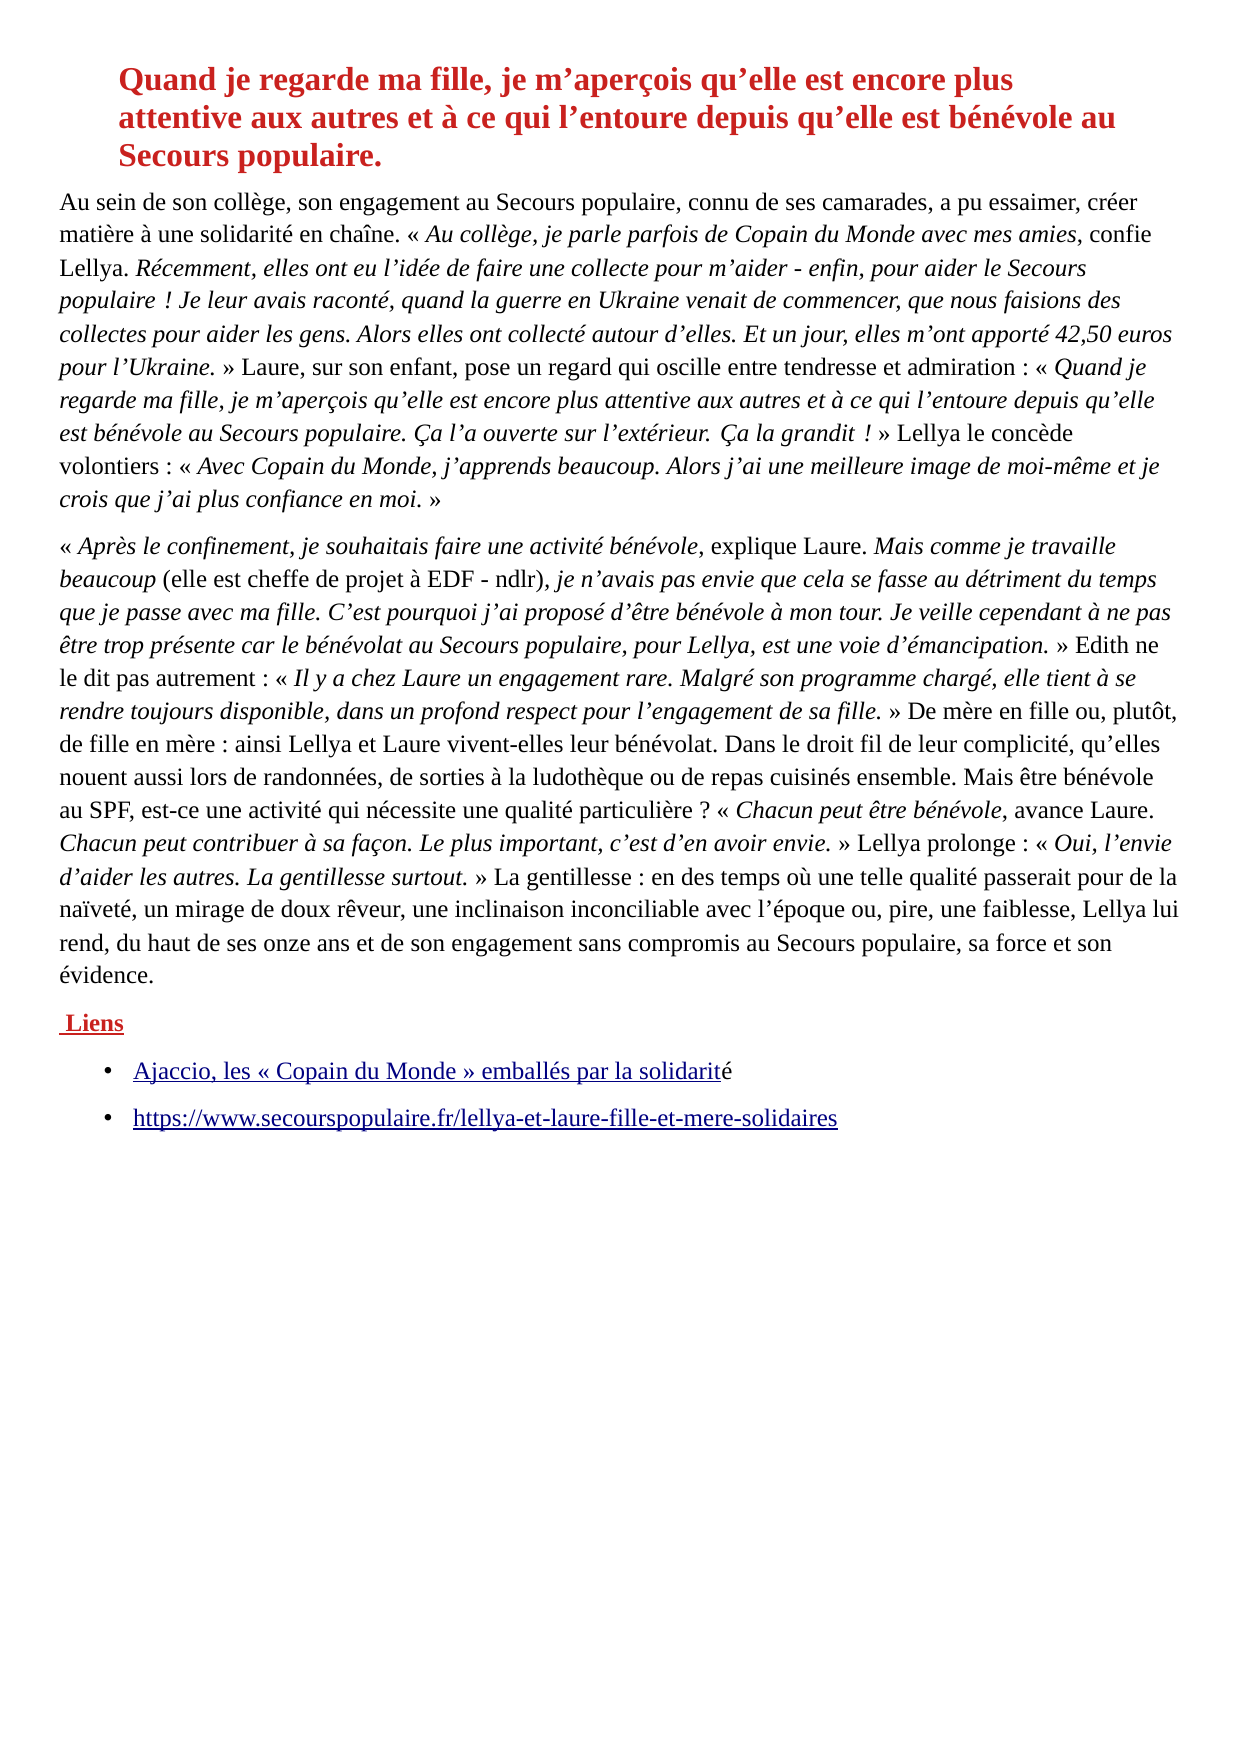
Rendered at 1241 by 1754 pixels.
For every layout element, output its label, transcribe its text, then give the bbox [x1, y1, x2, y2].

text « Après le confinement, je souhaitais faire une activité bénévole, explique Laure. Mais comme je travaille beaucoup (elle est cheffe de projet à EDF - ndlr), je n’avais pas envie que cela se fasse au détriment du temps que je passe avec ma fille. C’est pourquoi j’ai proposé d’être bénévole à mon tour. Je veille cependant à ne pas être trop présente car le bénévolat au Secours populaire, pour Lellya, est une voie d’émancipation. » Edith ne le dit pas autrement : « Il y a chez Laure un engagement rare. Malgré son programme chargé, elle tient à se rendre toujours disponible, dans un profond respect pour l’engagement de sa fille. » De mère en fille ou, plutôt, de fille en mère : ainsi Lellya et Laure vivent-elles leur bénévolat. Dans le droit fil de leur complicité, qu’elles nouent aussi lors de randonnées, de sorties à la ludothèque ou de repas cuisinés ensemble. Mais être bénévole au SPF, est-ce une activité qui nécessite une qualité particulière ? « Chacun peut être bénévole, avance Laure. Chacun peut contribuer à sa façon. Le plus important, c’est d’en avoir envie. » Lellya prolonge : « Oui, l’envie d’aider les autres. La gentillesse surtout. » La gentillesse : en des temps où une telle qualité passerait pour de la naïveté, un mirage de doux rêveur, une inclinaison inconciliable avec l’époque ou, pire, une faiblesse, Lellya lui rend, du haut de ses onze ans et de son engagement sans compromis au Secours populaire, sa force et son évidence. [59, 531, 1181, 989]
list https://www.secourspopulaire.fr/lellya-et-laure-fille-et-mere-solidaires [103, 1103, 1181, 1132]
text Au sein de son collège, son engagement au Secours populaire, connu de ses camarades, a pu essaimer, créer matière à une solidarité en chaîne. « Au collège, je parle parfois de Copain du Monde avec mes amies, confie Lellya. Récemment, elles ont eu l’idée de faire une collecte pour m’aider - enfin, pour aider le Secours populaire ! Je leur avais raconté, quand la guerre en Ukraine venait de commencer, que nous faisions des collectes pour aider les gens. Alors elles ont collecté autour d’elles. Et un jour, elles m’ont apporté 42,50 euros pour l’Ukraine. » Laure, sur son enfant, pose un regard qui oscille entre tendresse et admiration : « Quand je regarde ma fille, je m’aperçois qu’elle est encore plus attentive aux autres et à ce qui l’entoure depuis qu’elle est bénévole au Secours populaire. Ça l’a ouverte sur l’extérieur. Ça la grandit ! » Lellya le concède volontiers : « Avec Copain du Monde, j’apprends beaucoup. Alors j’ai une meilleure image de moi-même et je crois que j’ai plus confiance en moi. » [59, 187, 1181, 512]
list Ajaccio, les « Copain du Monde » emballés par la solidarité [103, 1056, 1181, 1084]
text Liens [59, 1008, 1181, 1037]
subtitle Quand je regarde ma fille, je m’aperçois qu’elle est encore plus attentive aux autres et à ce qui l’entoure depuis qu’elle est bénévole au Secours populaire. [118, 59, 1122, 174]
